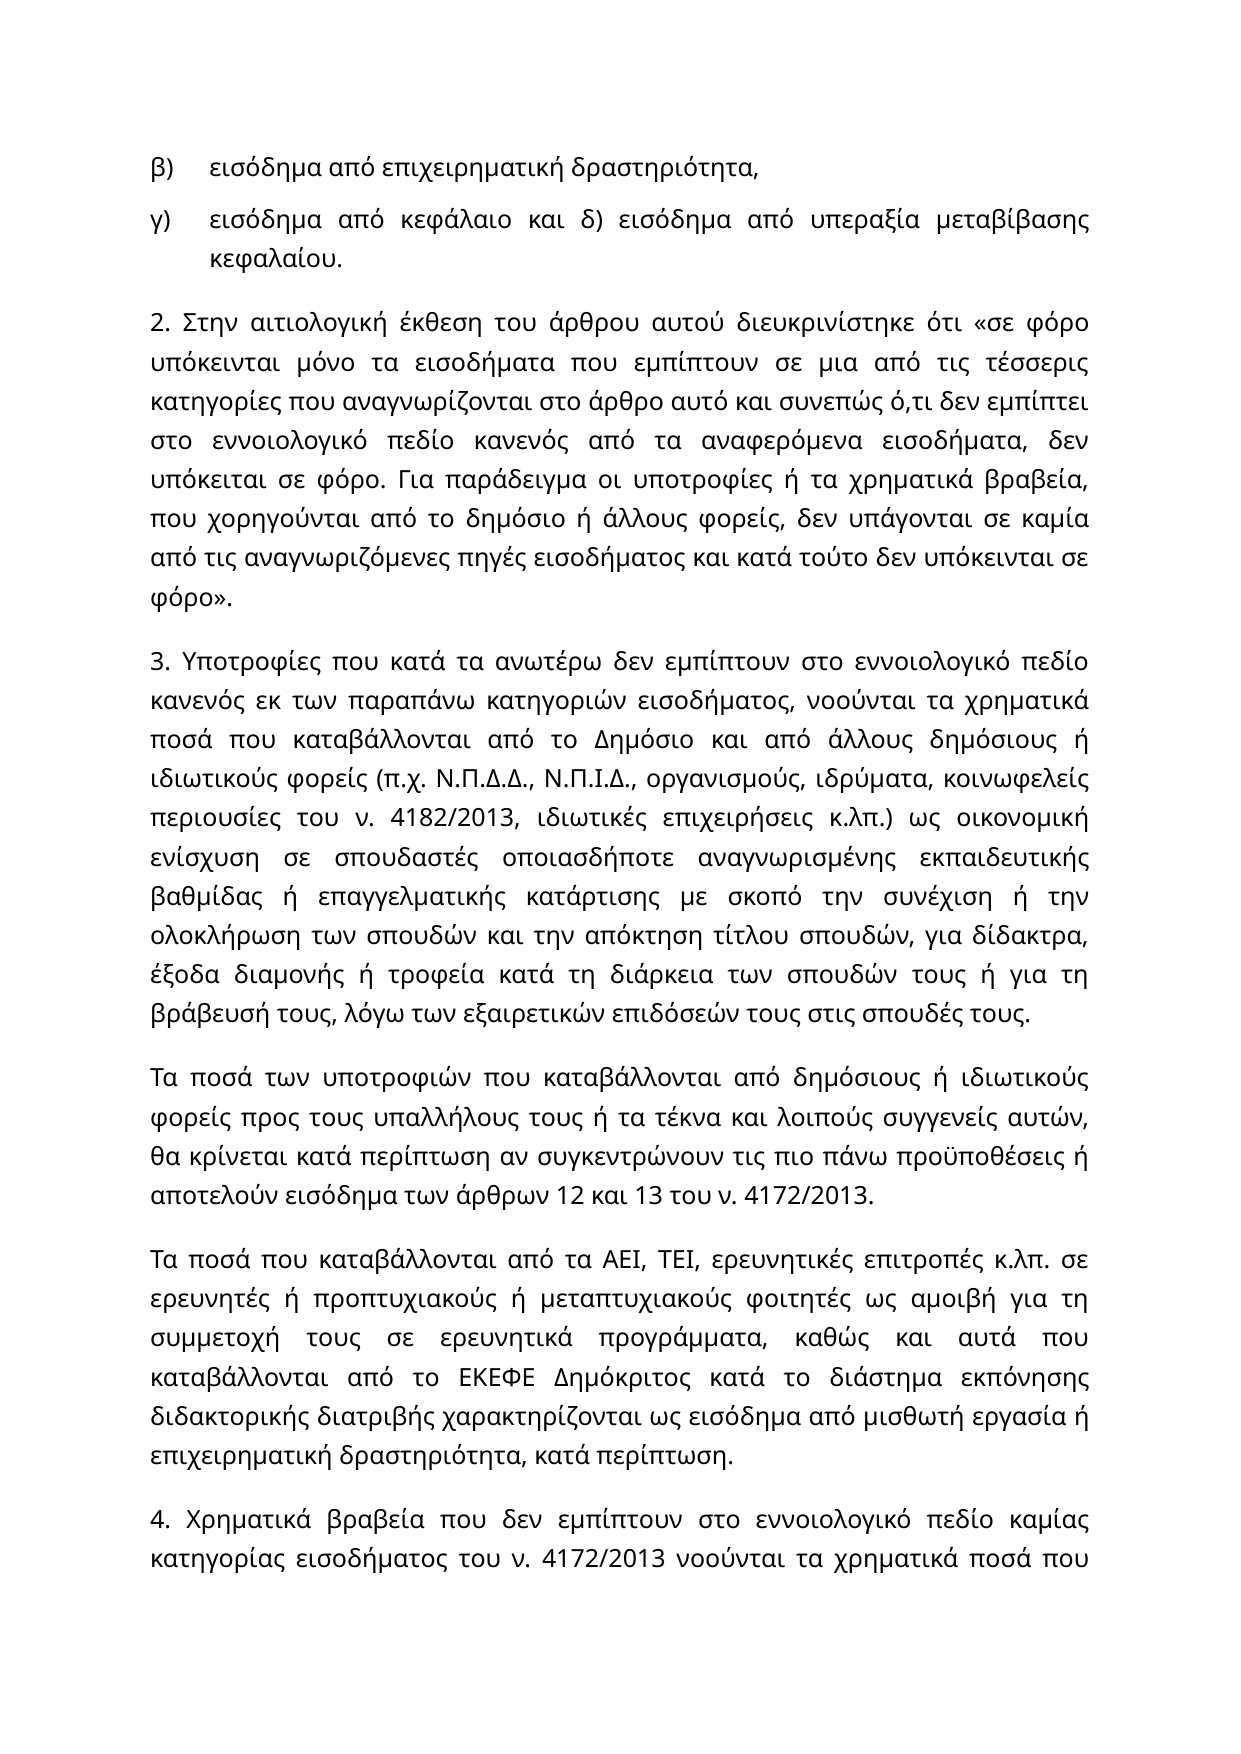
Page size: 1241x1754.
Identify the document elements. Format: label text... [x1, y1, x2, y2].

list γ) εισόδημα από κεφάλαιο και δ) εισόδημα από υπεραξία μεταβίβασης κεφαλαίου. [150, 202, 1090, 275]
text 3. Υποτροφίες που κατά τα ανωτέρω δεν εμπίπτουν στο εννοιολογικό πεδίο κανενός εκ των παραπάνω κατηγοριών εισοδήματος, νοούνται τα χρηματικά ποσά που καταβάλλονται από το Δημόσιο και από άλλους δημόσιους ή ιδιωτικούς φορείς (π.χ. Ν.Π.Δ.Δ., Ν.Π.Ι.Δ., οργανισμούς, ιδρύματα, κοινωφελείς περιουσίες του ν. 4182/2013, ιδιωτικές επιχειρήσεις κ.λπ.) ως οικονομική ενίσχυση σε σπουδαστές οποιασδήποτε αναγνωρισμένης εκπαιδευτικής βαθμίδας ή επαγγελματικής κατάρτισης με σκοπό την συνέχιση ή την ολοκλήρωση των σπουδών και την απόκτηση τίτλου σπουδών, για δίδακτρα, έξοδα διαμονής ή τροφεία κατά τη διάρκεια των σπουδών τους ή για τη βράβευσή τους, λόγω των εξαιρετικών επιδόσεών τους στις σπουδές τους. [150, 643, 1090, 1030]
text Τα ποσά των υποτροφιών που καταβάλλονται από δημόσιους ή ιδιωτικούς φορείς προς τους υπαλλήλους τους ή τα τέκνα και λοιπούς συγγενείς αυτών, θα κρίνεται κατά περίπτωση αν συγκεντρώνουν τις πιο πάνω προϋποθέσεις ή αποτελούν εισόδημα των άρθρων 12 και 13 του ν. 4172/2013. [150, 1060, 1090, 1212]
text 2. Στην αιτιολογική έκθεση του άρθρου αυτού διευκρινίστηκε ότι «σε φόρο υπόκεινται μόνο τα εισοδήματα που εμπίπτουν σε μια από τις τέσσερις κατηγορίες που αναγνωρίζονται στο άρθρο αυτό και συνεπώς ό,τι δεν εμπίπτει στο εννοιολογικό πεδίο κανενός από τα αναφερόμενα εισοδήματα, δεν υπόκειται σε φόρο. Για παράδειγμα οι υποτροφίες ή τα χρηματικά βραβεία, που χορηγούνται από το δημόσιο ή άλλους φορείς, δεν υπάγονται σε καμία από τις αναγνωριζόμενες πηγές εισοδήματος και κατά τούτο δεν υπόκεινται σε φόρο». [150, 305, 1090, 613]
text 4. Χρηματικά βραβεία που δεν εμπίπτουν στο εννοιολογικό πεδίο καμίας κατηγορίας εισοδήματος του ν. 4172/2013 νοούνται τα χρηματικά ποσά που [150, 1502, 1090, 1575]
text Τα ποσά που καταβάλλονται από τα ΑΕΙ, ΤΕΙ, ερευνητικές επιτροπές κ.λπ. σε ερευνητές ή προπτυχιακούς ή μεταπτυχιακούς φοιτητές ως αμοιβή για τη συμμετοχή τους σε ερευνητικά προγράμματα, καθώς και αυτά που καταβάλλονται από το ΕΚΕΦΕ Δημόκριτος κατά το διάστημα εκπόνησης διδακτορικής διατριβής χαρακτηρίζονται ως εισόδημα από μισθωτή εργασία ή επιχειρηματική δραστηριότητα, κατά περίπτωση. [150, 1242, 1090, 1472]
list β) εισόδημα από επιχειρηματική δραστηριότητα, [150, 150, 1090, 184]
